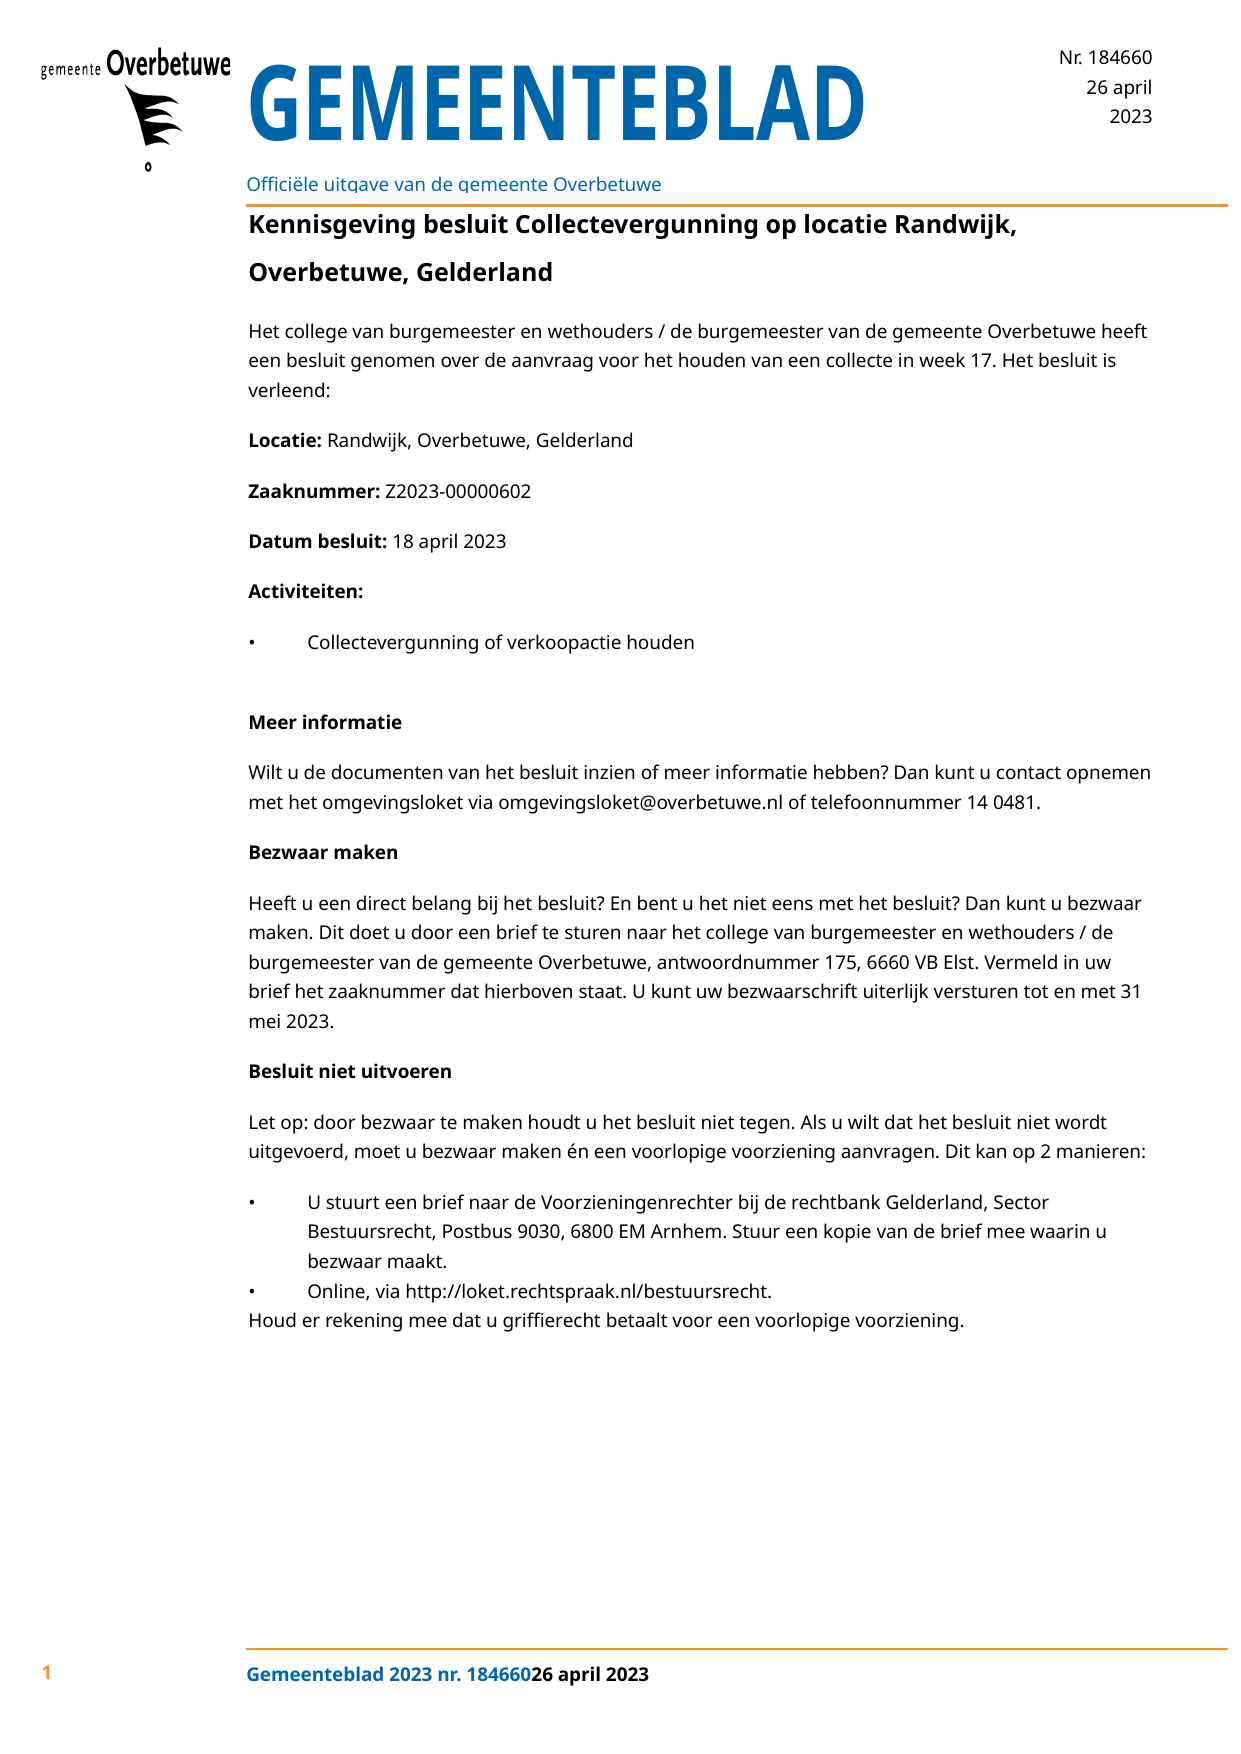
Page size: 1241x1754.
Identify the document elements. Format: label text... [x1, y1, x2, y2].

text Besluit niet uitvoeren [248, 1059, 1152, 1084]
text Bezwaar maken [248, 839, 1152, 865]
picture [41, 47, 231, 172]
text Activiteiten: [248, 579, 1152, 604]
text Kennisgeving besluit Collectevergunning op locatie Randwijk, Overbetuwe, Gelderland [248, 207, 1152, 288]
text Zaaknummer: Z2023-00000602 [248, 478, 1152, 504]
text Houd er rekening mee dat u griffierecht betaalt voor een voorlopige voorziening. [248, 1307, 1152, 1333]
text Let op: door bezwaar te maken houdt u het besluit niet tegen. Als u wilt dat het besluit niet wordt uitgevoerd, moet u bezwaar maken én een voorlopige voorziening aanvragen. Dit kan op 2 manieren: [248, 1109, 1152, 1164]
text Het college van burgemeester en wethouders / de burgemeester van de gemeente Overbetuwe heeft een besluit genomen over de aanvraag voor het houden van een collecte in week 17. Het besluit is verleend: [248, 318, 1152, 403]
list U stuurt een brief naar de Voorzieningenrechter bij de rechtbank Gelderland, Sector Bestuursrecht, Postbus 9030, 6800 EM Arnhem. Stuur een kopie van de brief mee waarin u bezwaar maakt. [248, 1189, 1152, 1274]
list Collectevergunning of verkoopactie houden [248, 629, 1152, 655]
text Wilt u de documenten van het besluit inzien of meer informatie hebben? Dan kunt u contact opnemen met het omgevingsloket via omgevingsloket@overbetuwe.nl of telefoonnummer 14 0481. [248, 759, 1152, 815]
text Locatie: Randwijk, Overbetuwe, Gelderland [248, 427, 1152, 453]
text Meer informatie [248, 709, 1152, 735]
text Datum besluit: 18 april 2023 [248, 528, 1152, 554]
text Heeft u een direct belang bij het besluit? En bent u het niet eens met het besluit? Dan kunt u bezwaar maken. Dit doet u door een brief te sturen naar het college van burgemeester en wethouders / de burgemeester van de gemeente Overbetuwe, antwoordnummer 175, 6660 VB Elst. Vermeld in uw brief het zaaknummer dat hierboven staat. U kunt uw bezwaarschrift uiterlijk versturen tot en met 31 mei 2023. [248, 890, 1152, 1034]
list Online, via http://loket.rechtspraak.nl/bestuursrecht. [248, 1278, 1152, 1304]
